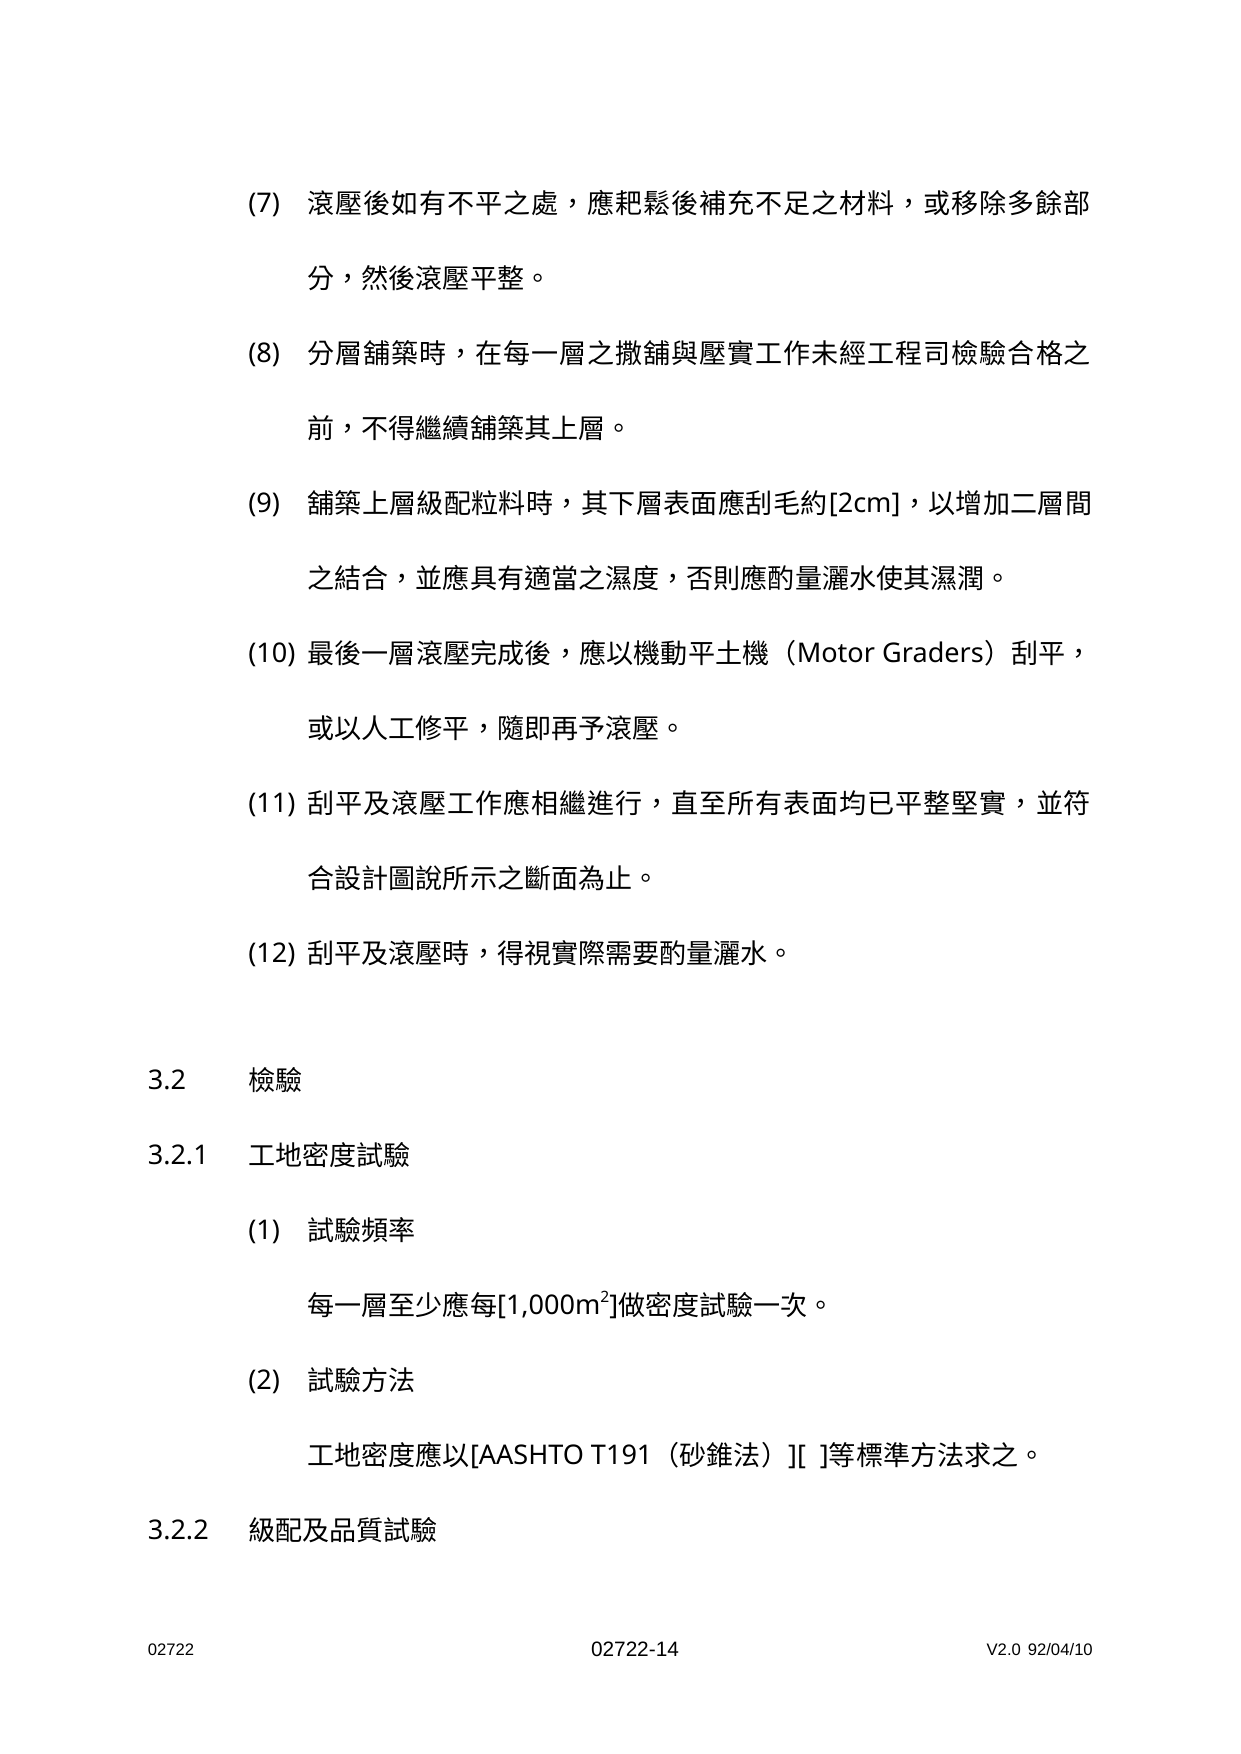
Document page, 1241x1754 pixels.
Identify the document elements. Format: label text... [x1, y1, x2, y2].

text 3.2.2 級配及品質試驗 [148, 1492, 1092, 1567]
text (7) 滾壓後如有不平之處，應耙鬆後補充不足之材料，或移除多餘部分，然後滾壓平整。 [248, 164, 1092, 314]
text (2) 試驗方法 [248, 1342, 1092, 1417]
text 3.2 檢驗 [148, 1042, 1092, 1117]
text (11) 刮平及滾壓工作應相繼進行，直至所有表面均已平整堅實，並符合設計圖說所示之斷面為止。 [248, 764, 1092, 914]
text 3.2.1 工地密度試驗 [148, 1117, 1092, 1192]
text (8) 分層舖築時，在每一層之撒舖與壓實工作未經工程司檢驗合格之前，不得繼續舖築其上層。 [248, 314, 1092, 464]
text 工地密度應以[AASHTO T191（砂錐法）][ ]等標準方法求之。 [307, 1417, 1092, 1492]
text (9) 舖築上層級配粒料時，其下層表面應刮毛約[2cm]，以增加二層間之結合，並應具有適當之濕度，否則應酌量灑水使其濕潤。 [248, 464, 1092, 614]
text (10) 最後一層滾壓完成後，應以機動平土機（Motor Graders）刮平，或以人工修平，隨即再予滾壓。 [248, 614, 1092, 764]
text (1) 試驗頻率 [248, 1192, 1092, 1267]
text (12) 刮平及滾壓時，得視實際需要酌量灑水。 [248, 914, 1092, 989]
text 每一層至少應每[1,000m2]做密度試驗一次。 [307, 1267, 1092, 1342]
